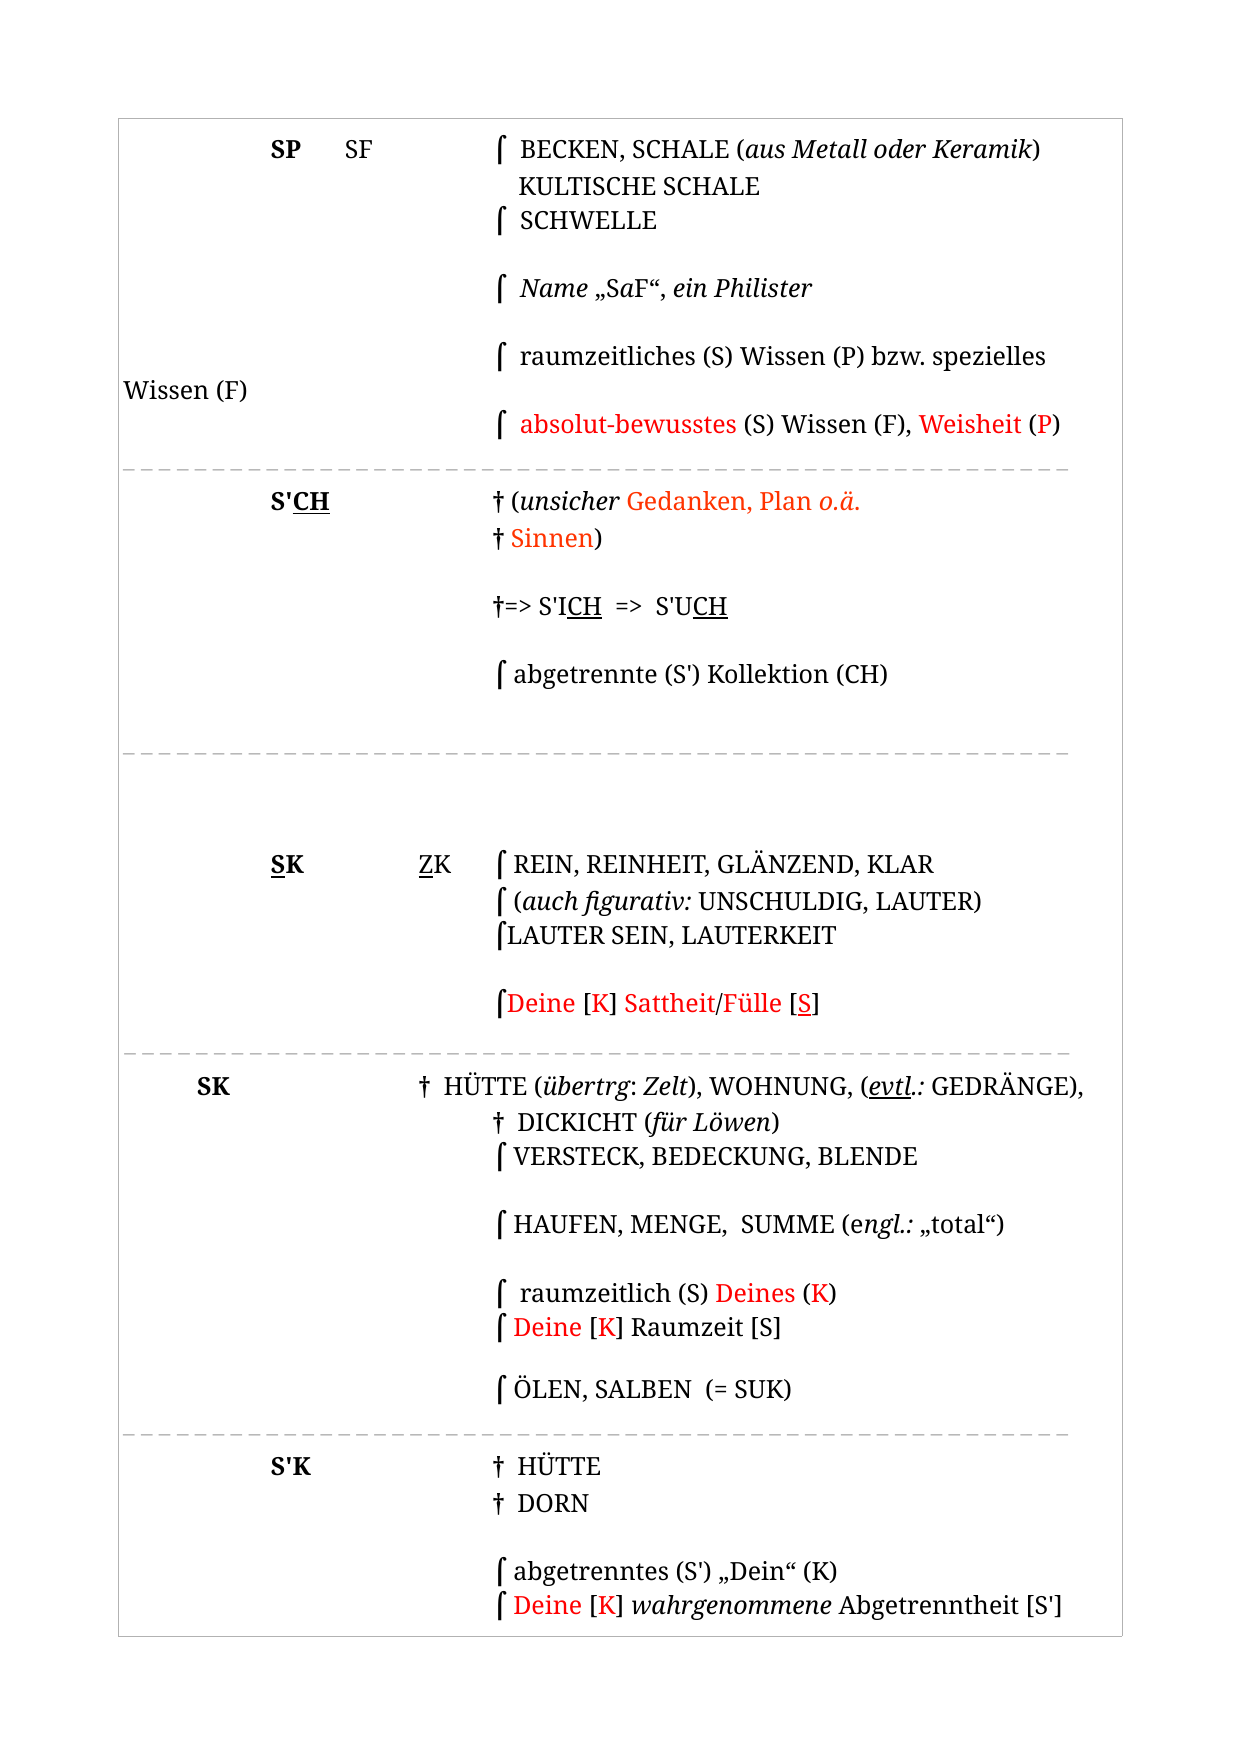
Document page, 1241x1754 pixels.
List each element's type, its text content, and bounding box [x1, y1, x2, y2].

text KULTISCHE SCHALE [123, 168, 1117, 202]
text ⌠ Name „SaF“, ein Philister [123, 271, 1117, 304]
text ⌠ raumzeitlich (S) Deines (K) [123, 1275, 1117, 1309]
text 27 Kz SK ZK ⌠ REIN, REINHEIT, GLÄNZEND, KLAR [123, 838, 1117, 883]
text _ _ _ _ _ _ _ _ _ _ _ _ _ _ _ _ _ _ _ _ _ _ _ _ _ _ _ _ _ _ _ _ _ _ _ _ _ _ _ _ _ _ _ _ _ _ _ _ _ _ _ _ _ [123, 1406, 1117, 1440]
text ⌠ (auch figurativ: UNSCHULDIG, LAUTER) [123, 883, 1117, 918]
text ⌠ Deine [K] wahrgenommene Abgetrenntheit [S'] [123, 1588, 1117, 1622]
text † Sinnen) [123, 520, 1117, 554]
text _ _ _ _ _ _ _ _ _ _ _ _ _ _ _ _ _ _ _ _ _ _ _ _ _ _ _ _ _ _ _ _ _ _ _ _ _ _ _ _ _ _ _ _ _ _ _ _ _ _ _ _ _ [123, 725, 1117, 759]
text _ _ _ _ _ _ _ _ _ _ _ _ _ _ _ _ _ _ _ _ _ _ _ _ _ _ _ _ _ _ _ _ _ _ _ _ _ _ _ _ _ _ _ _ _ _ _ _ _ _ _ _ _ [123, 441, 1117, 475]
text ⌠ VERSTECK, BEDECKUNG, BLENDE [123, 1139, 1117, 1173]
text ⌠LAUTER SEIN, LAUTERKEIT [123, 918, 1117, 952]
text † DICKICHT (für Löwen) [123, 1105, 1117, 1139]
text _ _ _ _ _ _ _ _ _ _ _ _ _ _ _ _ _ _ _ _ _ _ _ _ _ _ _ _ _ _ _ _ _ _ _ _ _ _ _ _ _ _ _ _ _ _ _ _ _ _ _ _ _ 80 Ko SK † HÜTTE (übertrg: Zelt), WOHNUNG, (evtl.: GEDRÄNGE), [123, 1020, 1117, 1105]
text ⌠ abgetrennte (S') Kollektion (CH) [123, 657, 1117, 691]
text ⌠ abgetrenntes (S') „Dein“ (K) [123, 1554, 1117, 1588]
text ⌠Deine [K] Sattheit/Fülle [S] [123, 986, 1117, 1020]
text ⌠ Deine [K] Raumzeit [S] [123, 1309, 1117, 1343]
text ⌠ ÖLEN, SALBEN (= SUK) [123, 1372, 1117, 1406]
text Po SP SF ⌠ BECKEN, SCHALE (aus Metall oder Keramik) [123, 123, 1117, 168]
text 320 KV S'K † HÜTTE [123, 1440, 1117, 1486]
text ⌠ raumzeitliches (S) Wissen (P) bzw. spezielles Wissen (F) [123, 339, 1117, 407]
text † DORN [123, 1486, 1117, 1520]
text ⌠ SCHWELLE [123, 202, 1117, 236]
text ⌠ absolut-bewusstes (S) Wissen (F), Weisheit (P) [123, 407, 1117, 441]
text †=> S'ICH => S'UCH [123, 588, 1117, 622]
text ⌠ HAUFEN, MENGE, SUMME (engl.: „total“) [123, 1207, 1117, 1241]
text 308 xV S'CH † (unsicher Gedanken, Plan o.ä. [123, 475, 1117, 520]
